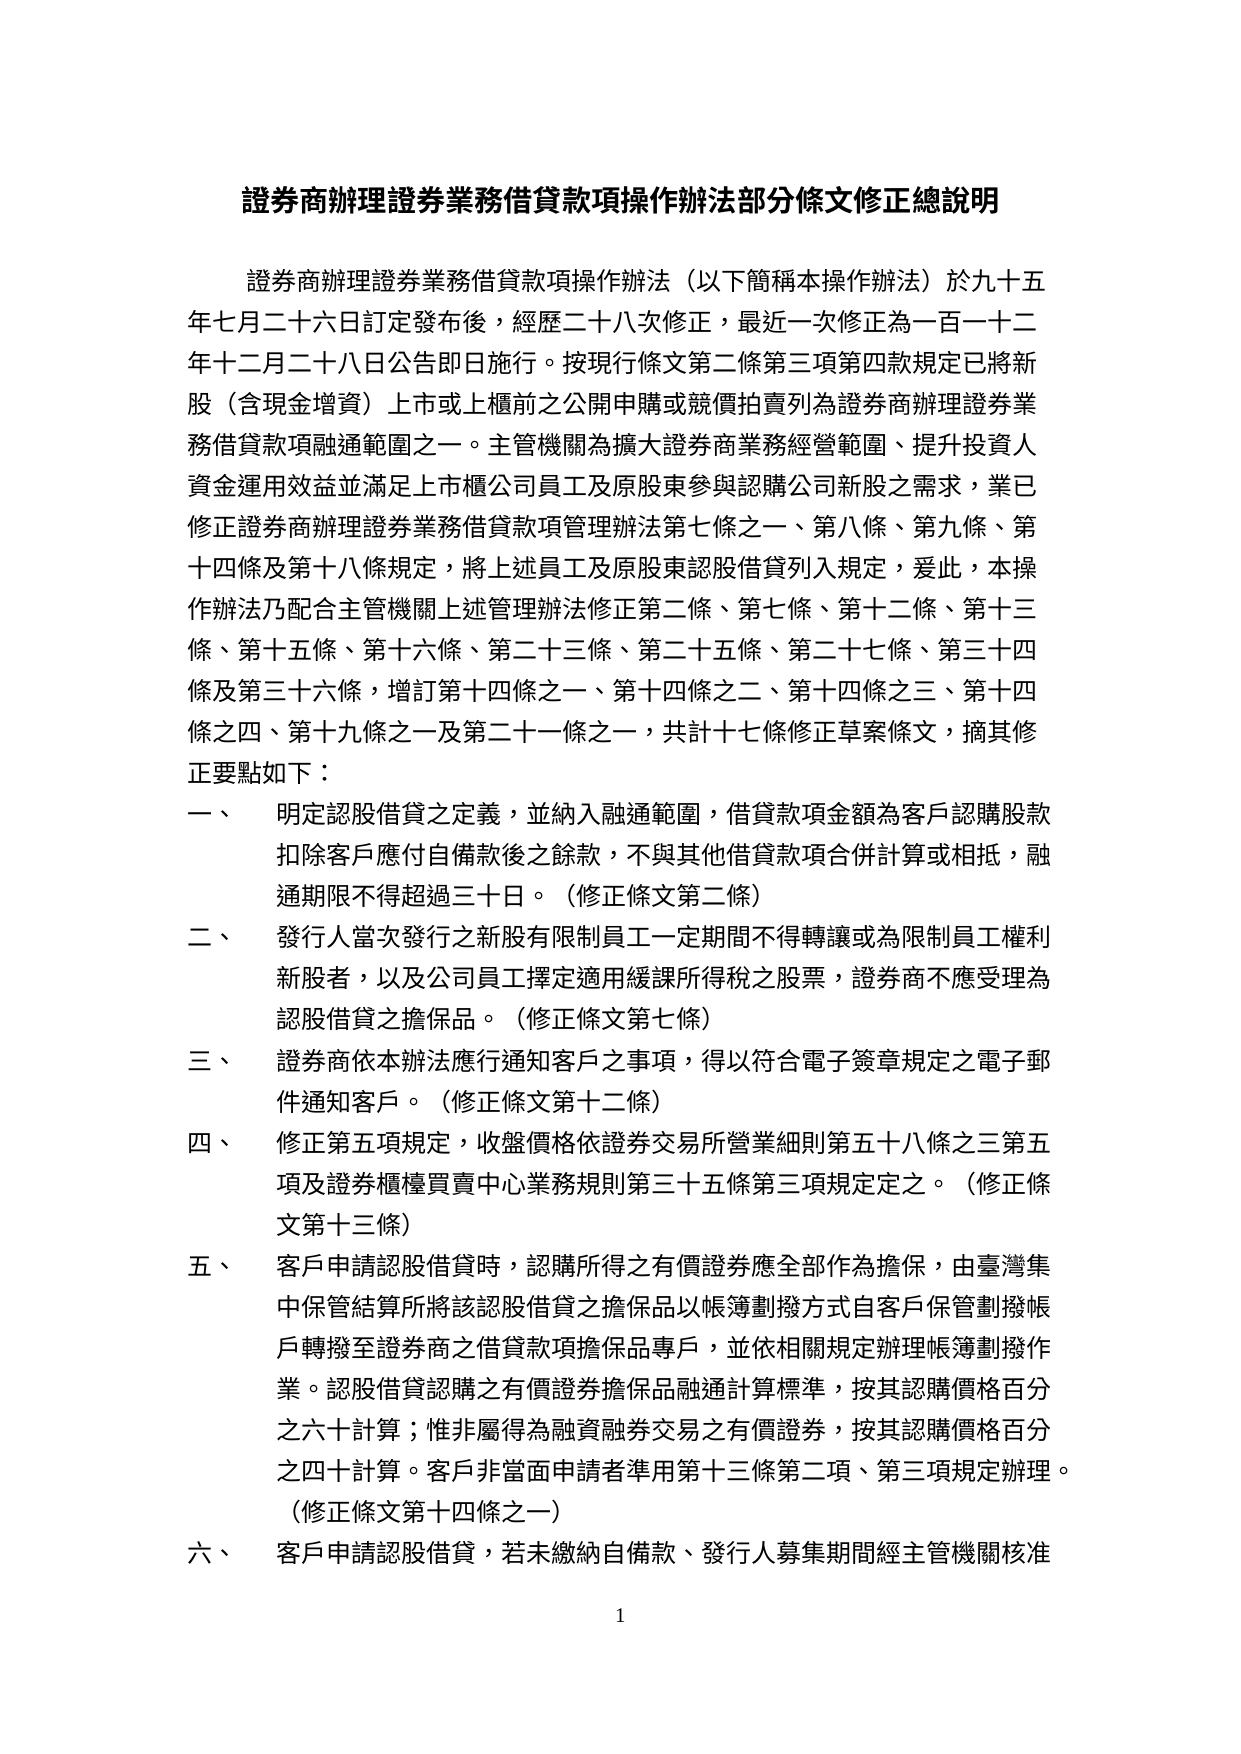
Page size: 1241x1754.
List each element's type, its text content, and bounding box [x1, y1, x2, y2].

list 明定認股借貸之定義，並納入融通範圍，借貸款項金額為客戶認購股款扣除客戶應付自備款後之餘款，不與其他借貸款項合併計算或相抵，融通期限不得超過三十日。（修正條文第二條） [187, 792, 1053, 916]
text 證券商辦理證券業務借貸款項操作辦法（以下簡稱本操作辦法）於九十五年七月二十六日訂定發布後，經歷二十八次修正，最近一次修正為一百一十二年十二月二十八日公告即日施行。按現行條文第二條第三項第四款規定已將新股（含現金增資）上市或上櫃前之公開申購或競價拍賣列為證券商辦理證券業務借貸款項融通範圍之一。主管機關為擴大證券商業務經營範圍、提升投資人資金運用效益並滿足上市櫃公司員工及原股東參與認購公司新股之需求，業已修正證券商辦理證券業務借貸款項管理辦法第七條之一、第八條、第九條、第十四條及第十八條規定，將上述員工及原股東認股借貸列入規定，爰此，本操作辦法乃配合主管機關上述管理辦法修正第二條、第七條、第十二條、第十三條、第十五條、第十六條、第二十三條、第二十五條、第二十七條、第三十四條及第三十六條，增訂第十四條之一、第十四條之二、第十四條之三、第十四條之四、第十九條之一及第二十一條之一，共計十七條修正草案條文，摘其修正要點如下： [187, 259, 1053, 792]
list 證券商依本辦法應行通知客戶之事項，得以符合電子簽章規定之電子郵件通知客戶。（修正條文第十二條） [187, 1039, 1053, 1121]
list 客戶申請認股借貸時，認購所得之有價證券應全部作為擔保，由臺灣集中保管結算所將該認股借貸之擔保品以帳簿劃撥方式自客戶保管劃撥帳戶轉撥至證券商之借貸款項擔保品專戶，並依相關規定辦理帳簿劃撥作業。認股借貸認購之有價證券擔保品融通計算標準，按其認購價格百分之六十計算；惟非屬得為融資融券交易之有價證券，按其認購價格百分之四十計算。客戶非當面申請者準用第十三條第二項、第三項規定辦理。（修正條文第十四條之一） [187, 1244, 1053, 1531]
list 發行人當次發行之新股有限制員工一定期間不得轉讓或為限制員工權利新股者，以及公司員工擇定適用緩課所得稅之股票，證券商不應受理為認股借貸之擔保品。（修正條文第七條） [187, 916, 1053, 1039]
text 證券商辦理證券業務借貸款項操作辦法部分條文修正總說明 [187, 158, 1053, 240]
list 客戶申請認股借貸，若未繳納自備款、發行人募集期間經主管機關核准 [187, 1531, 1053, 1572]
list 修正第五項規定，收盤價格依證券交易所營業細則第五十八條之三第五項及證券櫃檯買賣中心業務規則第三十五條第三項規定定之。（修正條文第十三條） [187, 1121, 1053, 1244]
